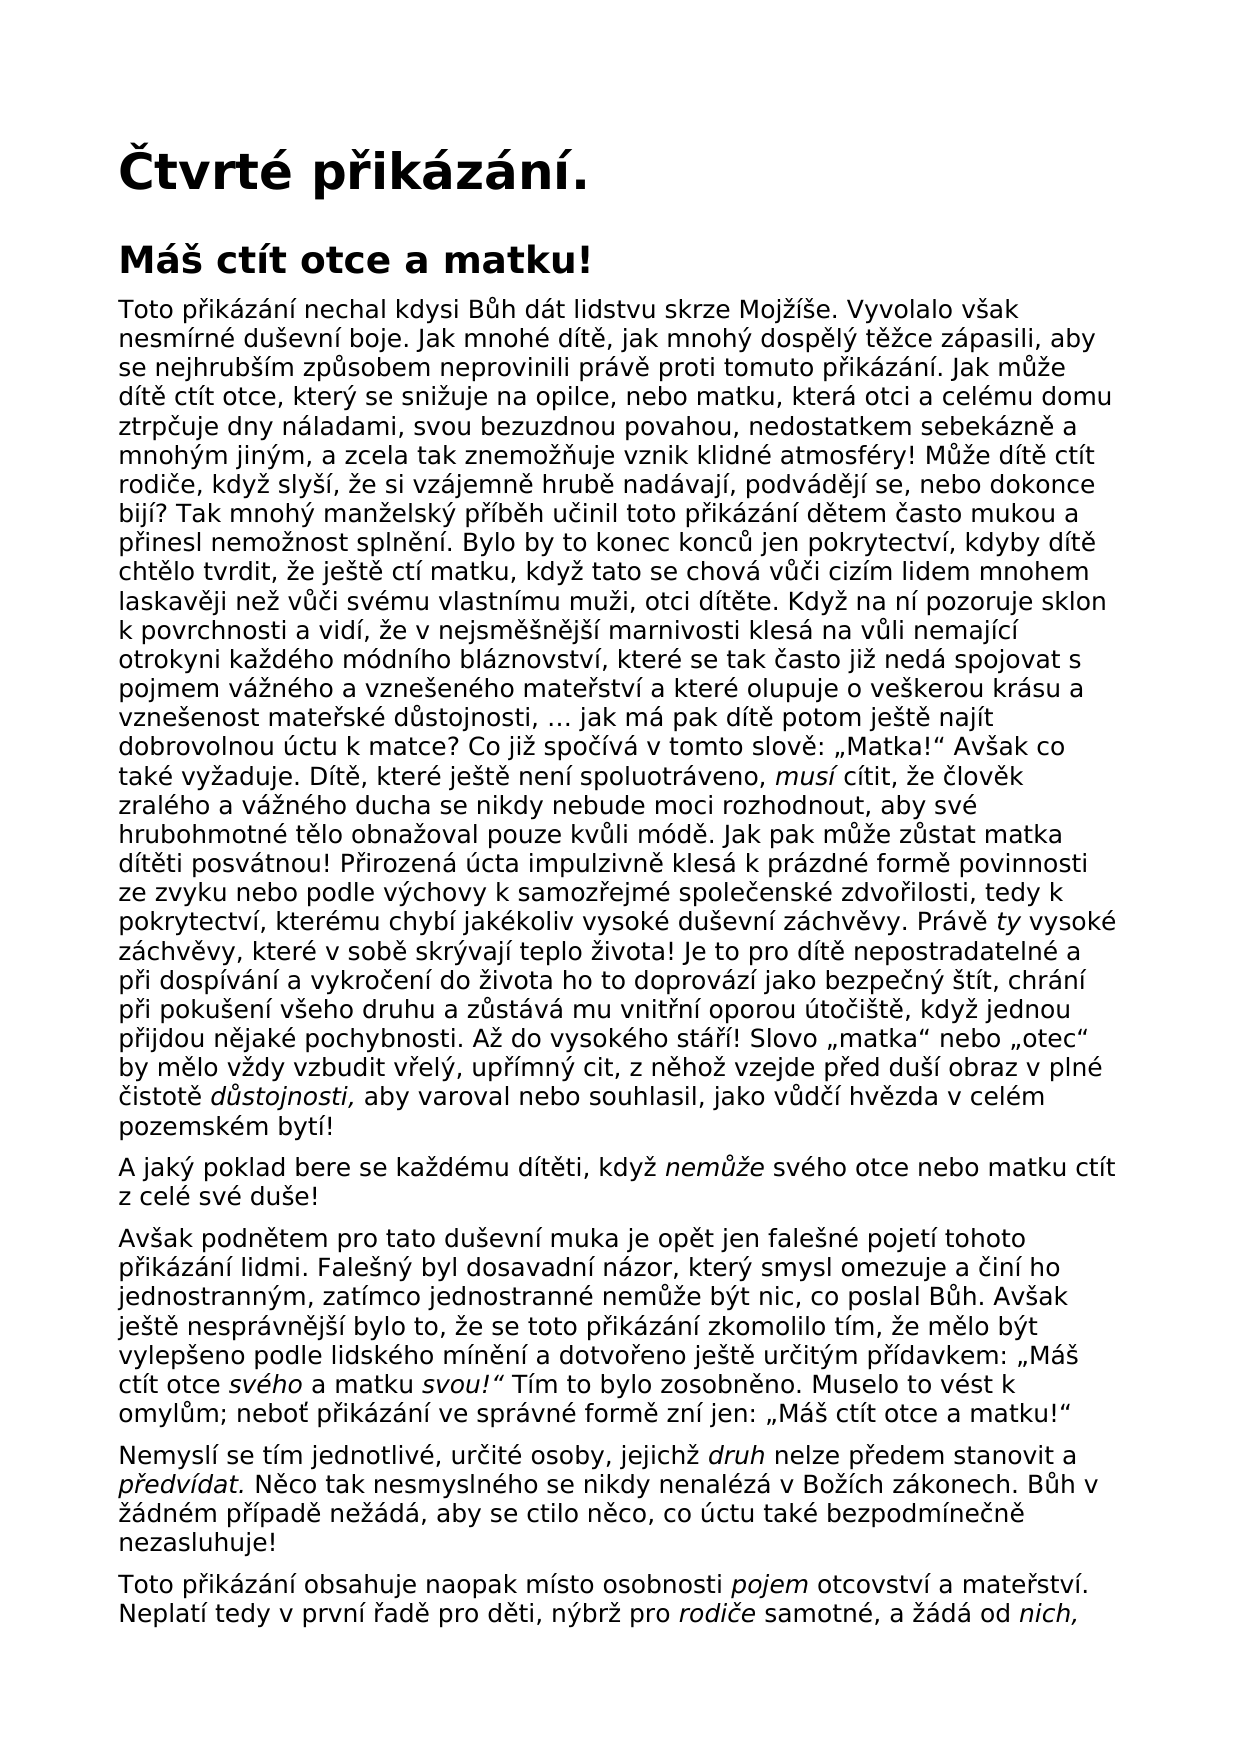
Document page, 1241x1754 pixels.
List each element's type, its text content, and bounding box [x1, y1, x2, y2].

text Toto přikázání nechal kdysi Bůh dát lidstvu skrze Mojžíše. Vyvolalo však nesmírné duševní boje. Jak mnohé dítě, jak mnohý dospělý těžce zápasili, aby se nejhrubším způsobem neprovinili právě proti tomuto přikázání. Jak může dítě ctít otce, který se snižuje na opilce, nebo matku, která otci a celému domu ztrpčuje dny náladami, svou bezuzdnou povahou, nedostatkem sebekázně a mnohým jiným, a zcela tak znemožňuje vznik klidné atmosféry! Může dítě ctít rodiče, když slyší, že si vzájemně hrubě nadávají, podvádějí se, nebo dokonce bijí? Tak mnohý manželský příběh učinil toto přikázání dětem často mukou a přinesl nemožnost splnění. Bylo by to konec konců jen pokrytectví, kdyby dítě chtělo tvrdit, že ještě ctí matku, když tato se chová vůči cizím lidem mnohem laskavěji než vůči svému vlastnímu muži, otci dítěte. Když na ní pozoruje sklon k povrchnosti a vidí, že v nejsměšnější marnivosti klesá na vůli nemající otrokyni každého módního bláznovství, které se tak často již nedá spojovat s pojmem vážného a vznešeného mateřství a které olupuje o veškerou krásu a vznešenost mateřské důstojnosti, … jak má pak dítě potom ještě najít dobrovolnou úctu k matce? Co již spočívá v tomto slově: „Matka!“ Avšak co také vyžaduje. Dítě, které ještě není spoluotráveno, musí cítit, že člověk zralého a vážného ducha se nikdy nebude moci rozhodnout, aby své hrubohmotné tělo obnažoval pouze kvůli módě. Jak pak může zůstat matka dítěti posvátnou! Přirozená úcta impulzivně klesá k prázdné formě povinnosti ze zvyku nebo podle výchovy k samozřejmé společenské zdvořilosti, tedy k pokrytectví, kterému chybí jakékoliv vysoké duševní záchvěvy. Právě ty vysoké záchvěvy, které v sobě skrývají teplo života! Je to pro dítě nepostradatelné a při dospívání a vykročení do života ho to doprovází jako bezpečný štít, chrání při pokušení všeho druhu a zůstává mu vnitřní oporou útočiště, když jednou přijdou nějaké pochybnosti. Až do vysokého stáří! Slovo „matka“ nebo „otec“ by mělo vždy vzbudit vřelý, upřímný cit, z něhož vzejde před duší obraz v plné čistotě důstojnosti, aby varoval nebo souhlasil, jako vůdčí hvězda v celém pozemském bytí! [118, 295, 1122, 1141]
text Avšak podnětem pro tato duševní muka je opět jen falešné pojetí tohoto přikázání lidmi. Falešný byl dosavadní názor, který smysl omezuje a činí ho jednostranným, zatímco jednostranné nemůže být nic, co poslal Bůh. Avšak ještě nesprávnější bylo to, že se toto přikázání zkomolilo tím, že mělo být vylepšeno podle lidského mínění a dotvořeno ještě určitým přídavkem: „Máš ctít otce svého a matku svou!“ Tím to bylo zosobněno. Muselo to vést k omylům; neboť přikázání ve správné formě zní jen: „Máš ctít otce a matku!“ [118, 1224, 1122, 1428]
subtitle Máš ctít otce a matku! [118, 239, 1122, 282]
subtitle Čtvrté přikázání. [118, 143, 1122, 201]
text Toto přikázání obsahuje naopak místo osobnosti pojem otcovství a mateřství. Neplatí tedy v první řadě pro děti, nýbrž pro rodiče samotné, a žádá od nich, [118, 1570, 1122, 1628]
text Nemyslí se tím jednotlivé, určité osoby, jejichž druh nelze předem stanovit a předvídat. Něco tak nesmyslného se nikdy nenalézá v Božích zákonech. Bůh v žádném případě nežádá, aby se ctilo něco, co úctu také bezpodmínečně nezasluhuje! [118, 1441, 1122, 1557]
text A jaký poklad bere se každému dítěti, když nemůže svého otce nebo matku ctít z celé své duše! [118, 1153, 1122, 1212]
